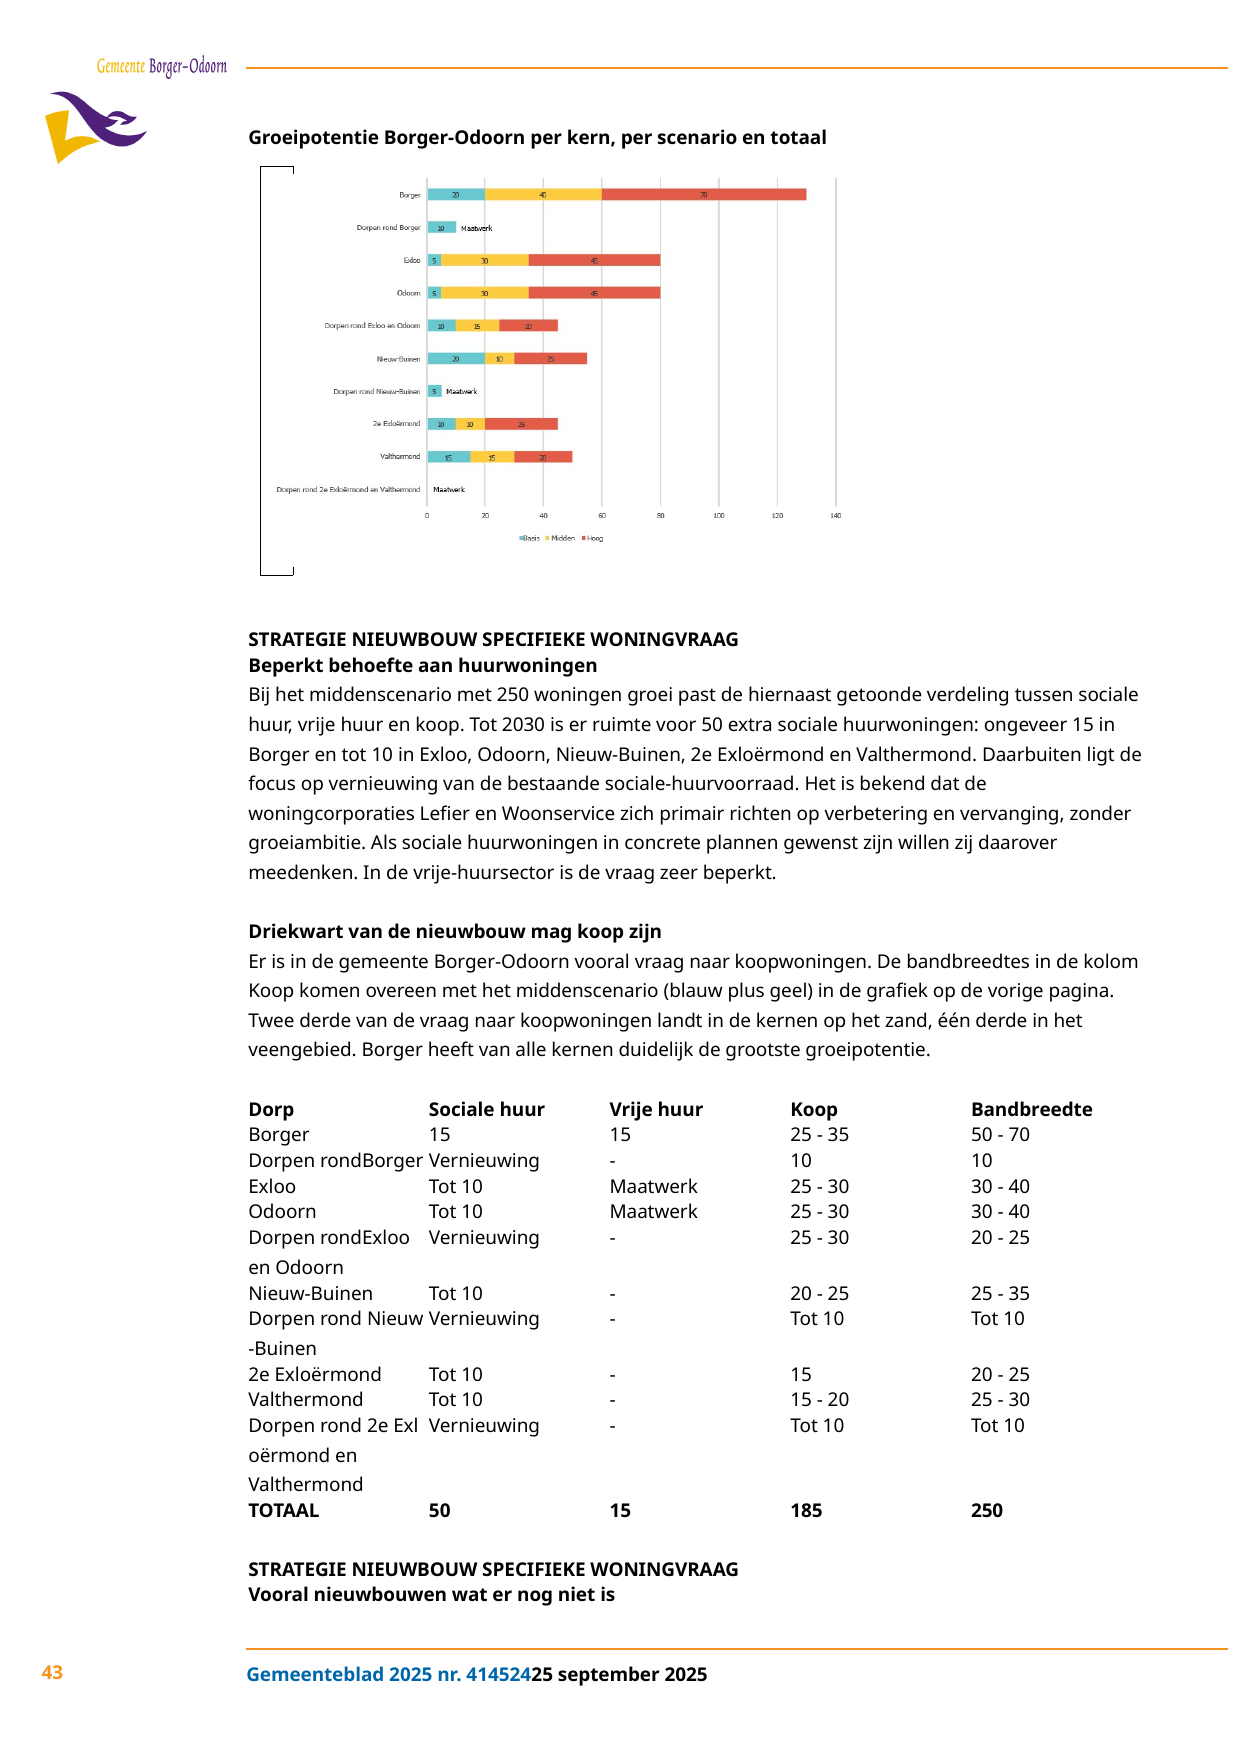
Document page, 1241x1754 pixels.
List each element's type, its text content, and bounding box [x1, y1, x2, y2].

table_cell 10 [971, 1147, 1152, 1173]
table_cell - [609, 1361, 790, 1387]
table_cell - [609, 1387, 790, 1412]
table_cell Tot 10 [429, 1199, 609, 1224]
table_cell 25 - 30 [790, 1173, 971, 1199]
table_cell 25 - 35 [790, 1122, 971, 1147]
table_cell Vernieuwing [429, 1147, 609, 1173]
text Driekwart van de nieuwbouw mag koop zijn [248, 918, 1152, 944]
table_cell 250 [971, 1497, 1152, 1523]
table_cell 2e Exloërmond [248, 1361, 429, 1387]
table_cell Tot 10 [971, 1306, 1152, 1361]
table_cell TOTAAL [248, 1497, 429, 1523]
table_cell 25 - 30 [790, 1225, 971, 1280]
text Groeipotentie Borger-Odoorn per kern, per scenario en totaal [248, 124, 1152, 150]
table_cell 25 - 35 [971, 1280, 1152, 1306]
text Beperkt behoefte aan huurwoningen [248, 652, 1152, 678]
table_cell 50 [429, 1497, 609, 1523]
table_cell - [609, 1412, 790, 1497]
table_cell - [609, 1225, 790, 1280]
table_cell 30 - 40 [971, 1173, 1152, 1199]
text Vooral nieuwbouwen wat er nog niet is [248, 1581, 1152, 1607]
table_cell Dorpen rond 2e Exloërmond en Valthermond [248, 1412, 429, 1497]
table_cell Tot 10 [429, 1280, 609, 1306]
table_cell 15 [609, 1497, 790, 1523]
table_header Sociale huur [429, 1096, 609, 1122]
table_cell 15 [429, 1122, 609, 1147]
table_cell 20 - 25 [971, 1361, 1152, 1387]
table_cell Tot 10 [790, 1306, 971, 1361]
table_cell Nieuw-Buinen [248, 1280, 429, 1306]
table_header Bandbreedte [971, 1096, 1152, 1122]
table_cell 185 [790, 1497, 971, 1523]
table_cell Dorpen rondExloo en Odoorn [248, 1225, 429, 1280]
table_cell 50 - 70 [971, 1122, 1152, 1147]
table_cell Odoorn [248, 1199, 429, 1224]
picture [41, 47, 231, 172]
table_cell 10 [790, 1147, 971, 1173]
text STRATEGIE NIEUWBOUW SPECIFIEKE WONINGVRAAG [248, 626, 1152, 652]
table_cell - [609, 1280, 790, 1306]
table_cell Exloo [248, 1173, 429, 1199]
table_cell Maatwerk [609, 1199, 790, 1224]
table_header Dorp [248, 1096, 429, 1122]
table_cell Dorpen rondBorger [248, 1147, 429, 1173]
text Bij het middenscenario met 250 woningen groei past de hiernaast getoonde verdeling tussen sociale huur, vrije huur en koop. Tot 2030 is er ruimte voor 50 extra sociale huurwoningen: ongeveer 15 in Borger en tot 10 in Exloo, Odoorn, Nieuw-Buinen, 2e Exloërmond en Valthermond. Daarbuiten ligt de focus op vernieuwing van de bestaande sociale-huurvoorraad. Het is bekend dat de woningcorporaties Lefier en Woonservice zich primair richten op verbetering en vervanging, zonder groeiambitie. Als sociale huurwoningen in concrete plannen gewenst zijn willen zij daarover meedenken. In de vrije-huursector is de vraag zeer beperkt. [248, 682, 1152, 885]
table_cell Borger [248, 1122, 429, 1147]
table_cell 15 - 20 [790, 1387, 971, 1412]
table_cell Tot 10 [429, 1173, 609, 1199]
table_cell Vernieuwing [429, 1225, 609, 1280]
table_cell 15 [790, 1361, 971, 1387]
table_cell Vernieuwing [429, 1306, 609, 1361]
picture [268, 174, 889, 567]
table_cell 25 - 30 [790, 1199, 971, 1224]
table_cell 30 - 40 [971, 1199, 1152, 1224]
table_cell 15 [609, 1122, 790, 1147]
text STRATEGIE NIEUWBOUW SPECIFIEKE WONINGVRAAG [248, 1556, 1152, 1581]
text Er is in de gemeente Borger-Odoorn vooral vraag naar koopwoningen. De bandbreedtes in de kolom Koop komen overeen met het middenscenario (blauw plus geel) in de grafiek op de vorige pagina. Twee derde van de vraag naar koopwoningen landt in de kernen op het zand, één derde in het veengebied. Borger heeft van alle kernen duidelijk de grootste groeipotentie. [248, 948, 1152, 1062]
table_header Koop [790, 1096, 971, 1122]
table_header Vrije huur [609, 1096, 790, 1122]
table_cell - [609, 1147, 790, 1173]
table_cell Vernieuwing [429, 1412, 609, 1497]
table_cell Valthermond [248, 1387, 429, 1412]
table_cell Tot 10 [429, 1361, 609, 1387]
table_cell Tot 10 [429, 1387, 609, 1412]
table_cell Maatwerk [609, 1173, 790, 1199]
table_cell 25 - 30 [971, 1387, 1152, 1412]
table_cell Dorpen rond Nieuw-Buinen [248, 1306, 429, 1361]
table_cell - [609, 1306, 790, 1361]
table_cell 20 - 25 [971, 1225, 1152, 1280]
table_cell Tot 10 [790, 1412, 971, 1497]
table_cell 20 - 25 [790, 1280, 971, 1306]
table_cell Tot 10 [971, 1412, 1152, 1497]
